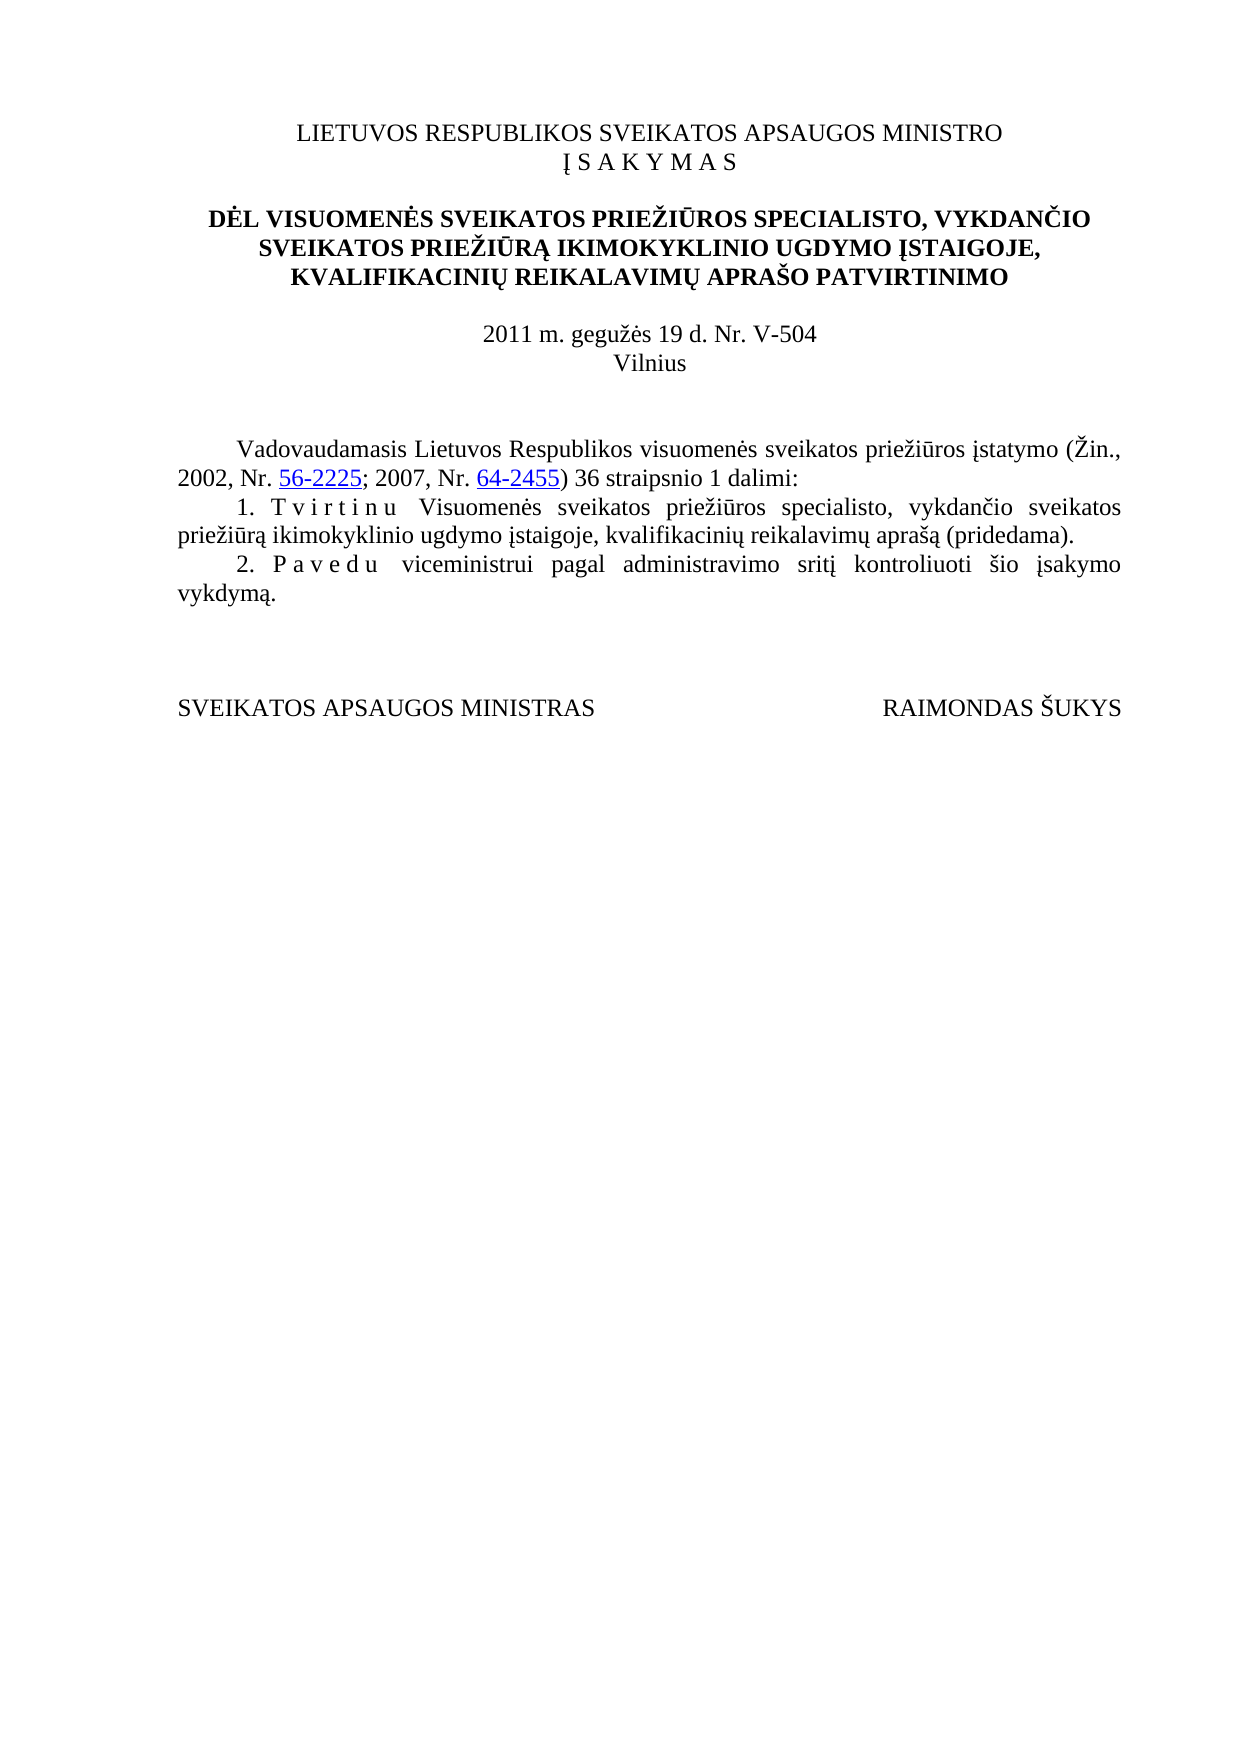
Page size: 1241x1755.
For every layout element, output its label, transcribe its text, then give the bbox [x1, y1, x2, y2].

text Vilnius [177, 348, 1122, 377]
text 1. Tvirtinu Visuomenės sveikatos priežiūros specialisto, vykdančio sveikatos priežiūrą ikimokyklinio ugdymo įstaigoje, kvalifikacinių reikalavimų aprašą (pridedama). [177, 492, 1122, 549]
text ĮSAKYMAS [177, 147, 1122, 176]
text DĖL VISUOMENĖS SVEIKATOS PRIEŽIŪROS SPECIALISTO, VYKDANČIO SVEIKATOS PRIEŽIŪRĄ IKIMOKYKLINIO UGDYMO ĮSTAIGOJE, KVALIFIKACINIŲ REIKALAVIMŲ APRAŠO PATVIRTINIMO [177, 204, 1122, 291]
text 2. Pavedu viceministrui pagal administravimo sritį kontroliuoti šio įsakymo vykdymą. [177, 549, 1122, 607]
text 2011 m. gegužės 19 d. Nr. V-504 [177, 319, 1122, 348]
text SVEIKATOS APSAUGOS MINISTRAS RAIMONDAS ŠUKYS [177, 693, 1122, 722]
text LIETUVOS RESPUBLIKOS SVEIKATOS APSAUGOS MINISTRO [177, 118, 1122, 147]
text Vadovaudamasis Lietuvos Respublikos visuomenės sveikatos priežiūros įstatymo (Žin., 2002, Nr. 56-2225; 2007, Nr. 64-2455) 36 straipsnio 1 dalimi: [177, 434, 1122, 492]
